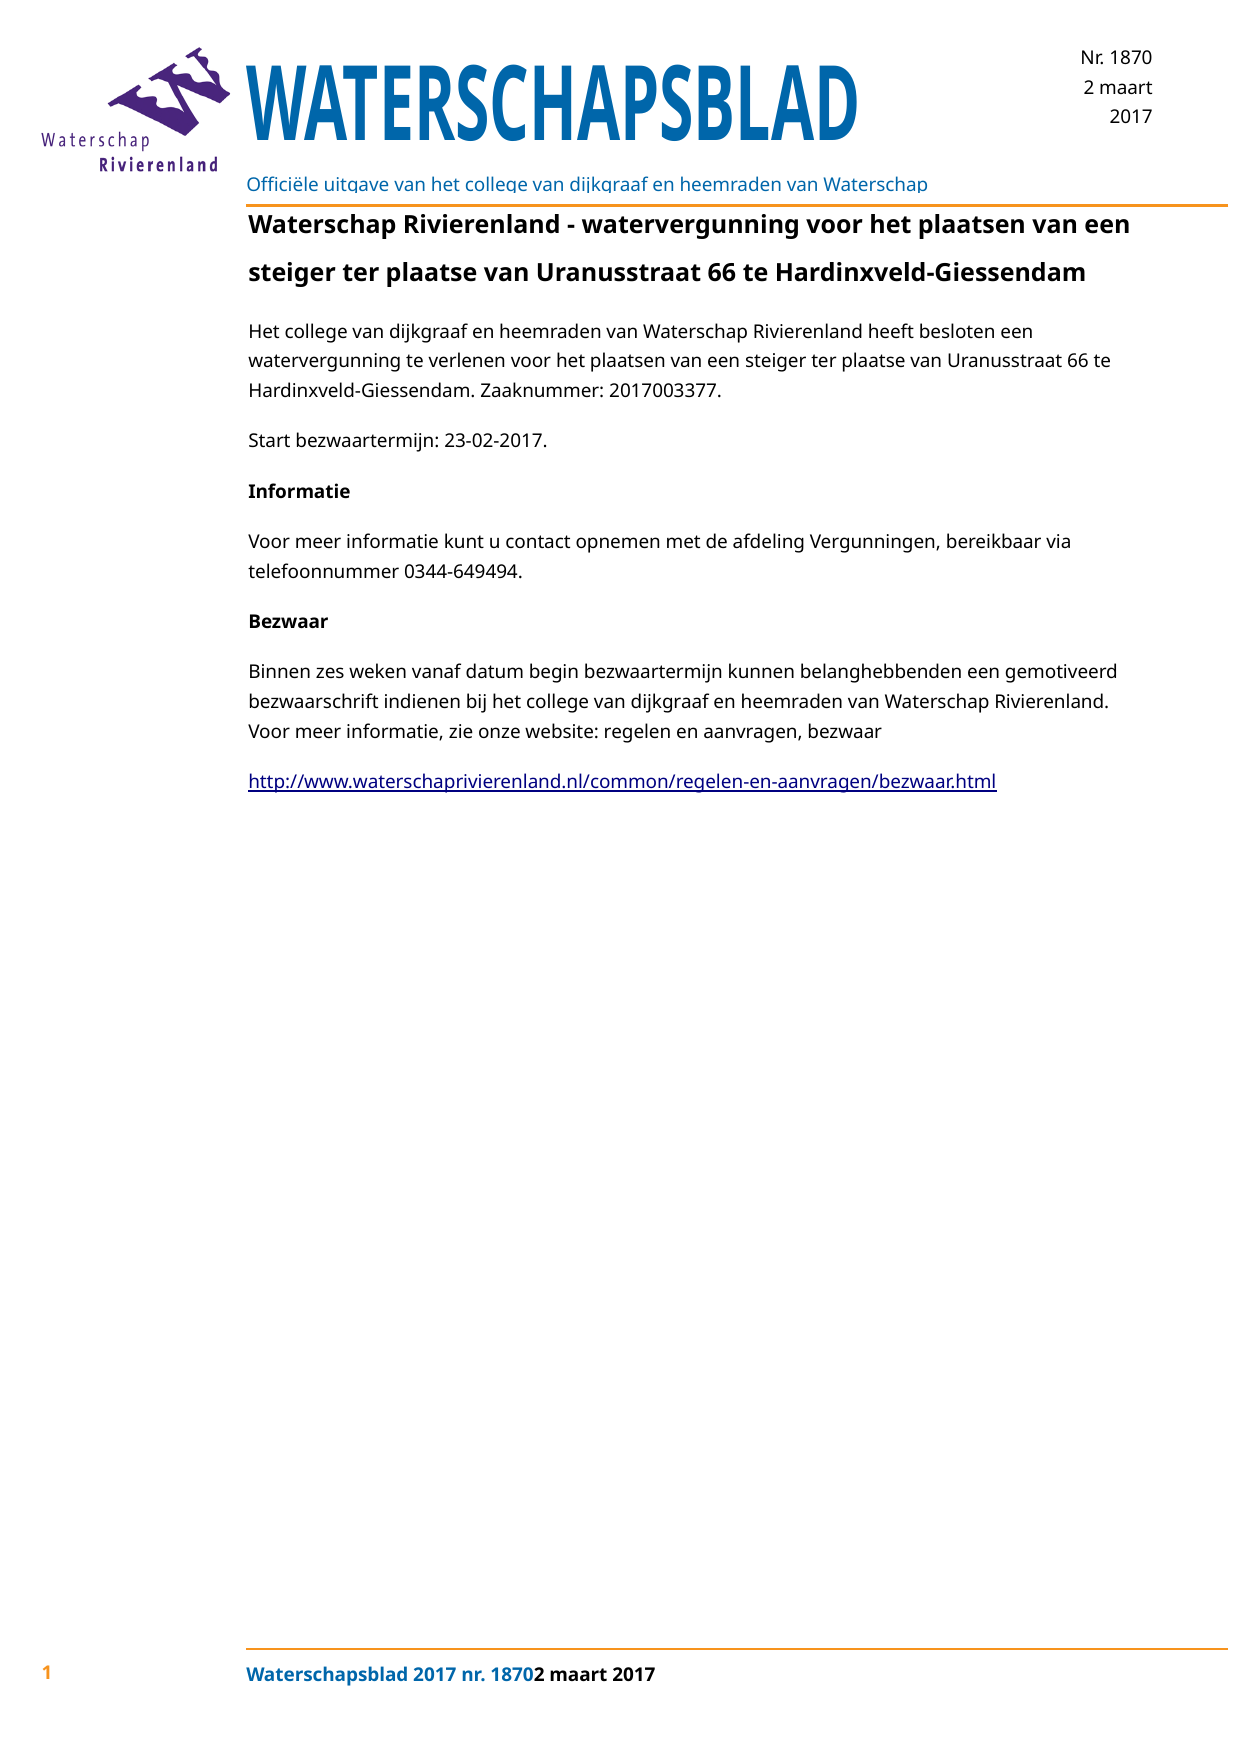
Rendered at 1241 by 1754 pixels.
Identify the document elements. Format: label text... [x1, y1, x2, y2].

text Het college van dijkgraaf en heemraden van Waterschap Rivierenland heeft besloten een watervergunning te verlenen voor het plaatsen van een steiger ter plaatse van Uranusstraat 66 te Hardinxveld-Giessendam. Zaaknummer: 2017003377. [248, 318, 1152, 403]
text Binnen zes weken vanaf datum begin bezwaartermijn kunnen belanghebbenden een gemotiveerd bezwaarschrift indienen bij het college van dijkgraaf en heemraden van Waterschap Rivierenland. Voor meer informatie, zie onze website: regelen en aanvragen, bezwaar [248, 659, 1152, 744]
text Bezwaar [248, 608, 1152, 634]
text http://www.waterschaprivierenland.nl/common/regelen-en-aanvragen/bezwaar.html [248, 768, 1152, 794]
text Voor meer informatie kunt u contact opnemen met de afdeling Vergunningen, bereikbaar via telefoonnummer 0344-649494. [248, 528, 1152, 584]
text Waterschap Rivierenland - watervergunning voor het plaatsen van een steiger ter plaatse van Uranusstraat 66 te Hardinxveld-Giessendam [248, 207, 1152, 288]
picture [41, 47, 231, 172]
text Informatie [248, 478, 1152, 504]
text Start bezwaartermijn: 23-02-2017. [248, 427, 1152, 453]
